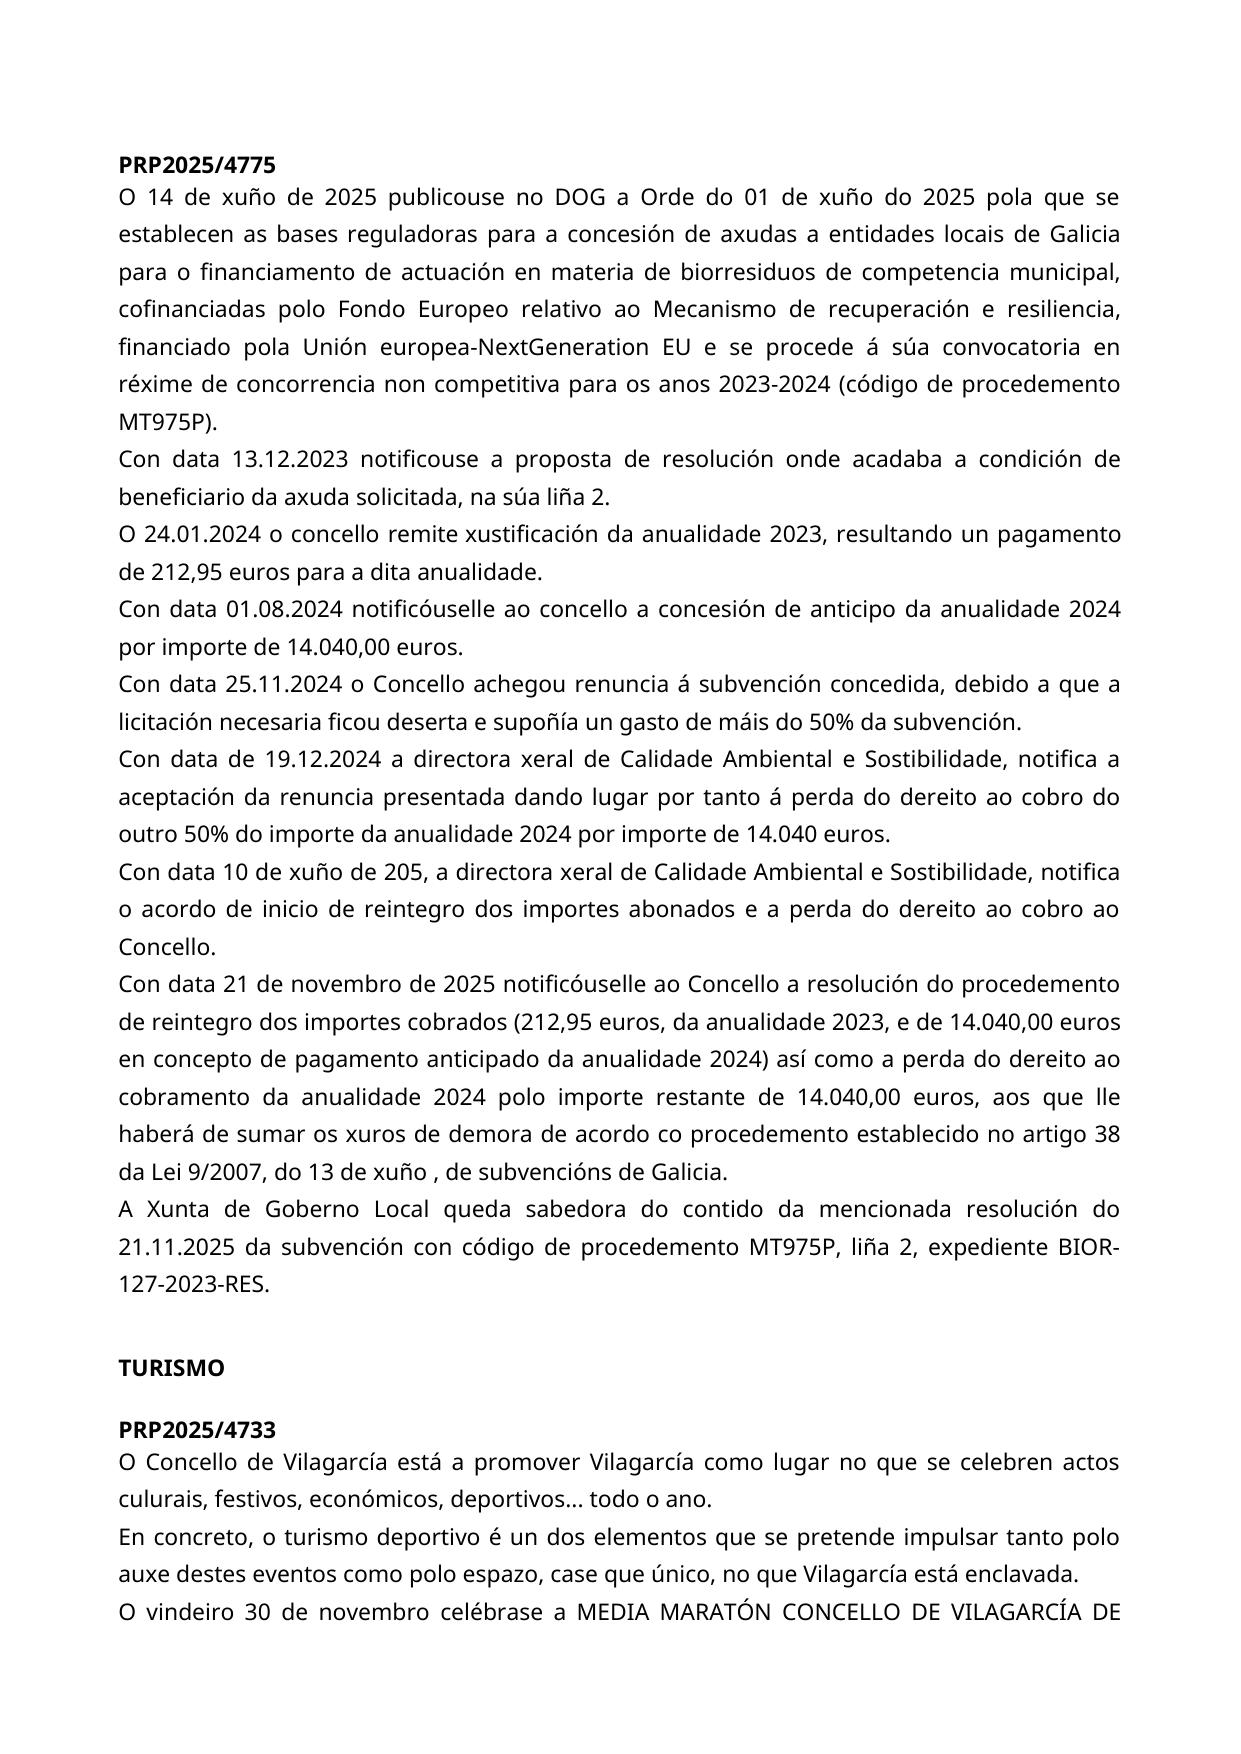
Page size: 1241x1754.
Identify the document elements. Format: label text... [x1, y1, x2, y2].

text Con data 13.12.2023 notificouse a proposta de resolución onde acadaba a condición de beneficiario da axuda solicitada, na súa liña 2. [118, 443, 1122, 512]
text A Xunta de Goberno Local queda sabedora do contido da mencionada resolución do 21.11.2025 da subvención con código de procedemento MT975P, liña 2, expediente BIOR-127-2023-RES. [118, 1193, 1122, 1299]
text PRP2025/4733 [118, 1414, 1122, 1445]
text O 14 de xuño de 2025 publicouse no DOG a Orde do 01 de xuño do 2025 pola que se establecen as bases reguladoras para a concesión de axudas a entidades locais de Galicia para o financiamento de actuación en materia de biorresiduos de competencia municipal, cofinanciadas polo Fondo Europeo relativo ao Mecanismo de recuperación e resiliencia, financiado pola Unión europea-NextGeneration EU e se procede á súa convocatoria en réxime de concorrencia non competitiva para os anos 2023-2024 (código de procedemento MT975P). [118, 181, 1122, 437]
text Con data 25.11.2024 o Concello achegou renuncia á subvención concedida, debido a que a licitación necesaria ficou deserta e supoñía un gasto de máis do 50% da subvención. [118, 668, 1122, 737]
text Con data 21 de novembro de 2025 notificóuselle ao Concello a resolución do procedemento de reintegro dos importes cobrados (212,95 euros, da anualidade 2023, e de 14.040,00 euros en concepto de pagamento anticipado da anualidade 2024) así como a perda do dereito ao cobramento da anualidade 2024 polo importe restante de 14.040,00 euros, aos que lle haberá de sumar os xuros de demora de acordo co procedemento establecido no artigo 38 da Lei 9/2007, do 13 de xuño , de subvencións de Galicia. [118, 968, 1122, 1187]
text O Concello de Vilagarcía está a promover Vilagarcía como lugar no que se celebren actos culurais, festivos, económicos, deportivos... todo o ano. [118, 1445, 1122, 1514]
text TURISMO [118, 1352, 1122, 1383]
text Con data 10 de xuño de 205, a directora xeral de Calidade Ambiental e Sostibilidade, notifica o acordo de inicio de reintegro dos importes abonados e a perda do dereito ao cobro ao Concello. [118, 856, 1122, 962]
text PRP2025/4775 [118, 149, 1122, 181]
text Con data de 19.12.2024 a directora xeral de Calidade Ambiental e Sostibilidade, notifica a aceptación da renuncia presentada dando lugar por tanto á perda do dereito ao cobro do outro 50% do importe da anualidade 2024 por importe de 14.040 euros. [118, 743, 1122, 849]
text O 24.01.2024 o concello remite xustificación da anualidade 2023, resultando un pagamento de 212,95 euros para a dita anualidade. [118, 518, 1122, 587]
text En concreto, o turismo deportivo é un dos elementos que se pretende impulsar tanto polo auxe destes eventos como polo espazo, case que único, no que Vilagarcía está enclavada. [118, 1520, 1122, 1589]
text Con data 01.08.2024 notificóuselle ao concello a concesión de anticipo da anualidade 2024 por importe de 14.040,00 euros. [118, 593, 1122, 662]
text O vindeiro 30 de novembro celébrase a MEDIA MARATÓN CONCELLO DE VILAGARCÍA DE [118, 1595, 1122, 1627]
